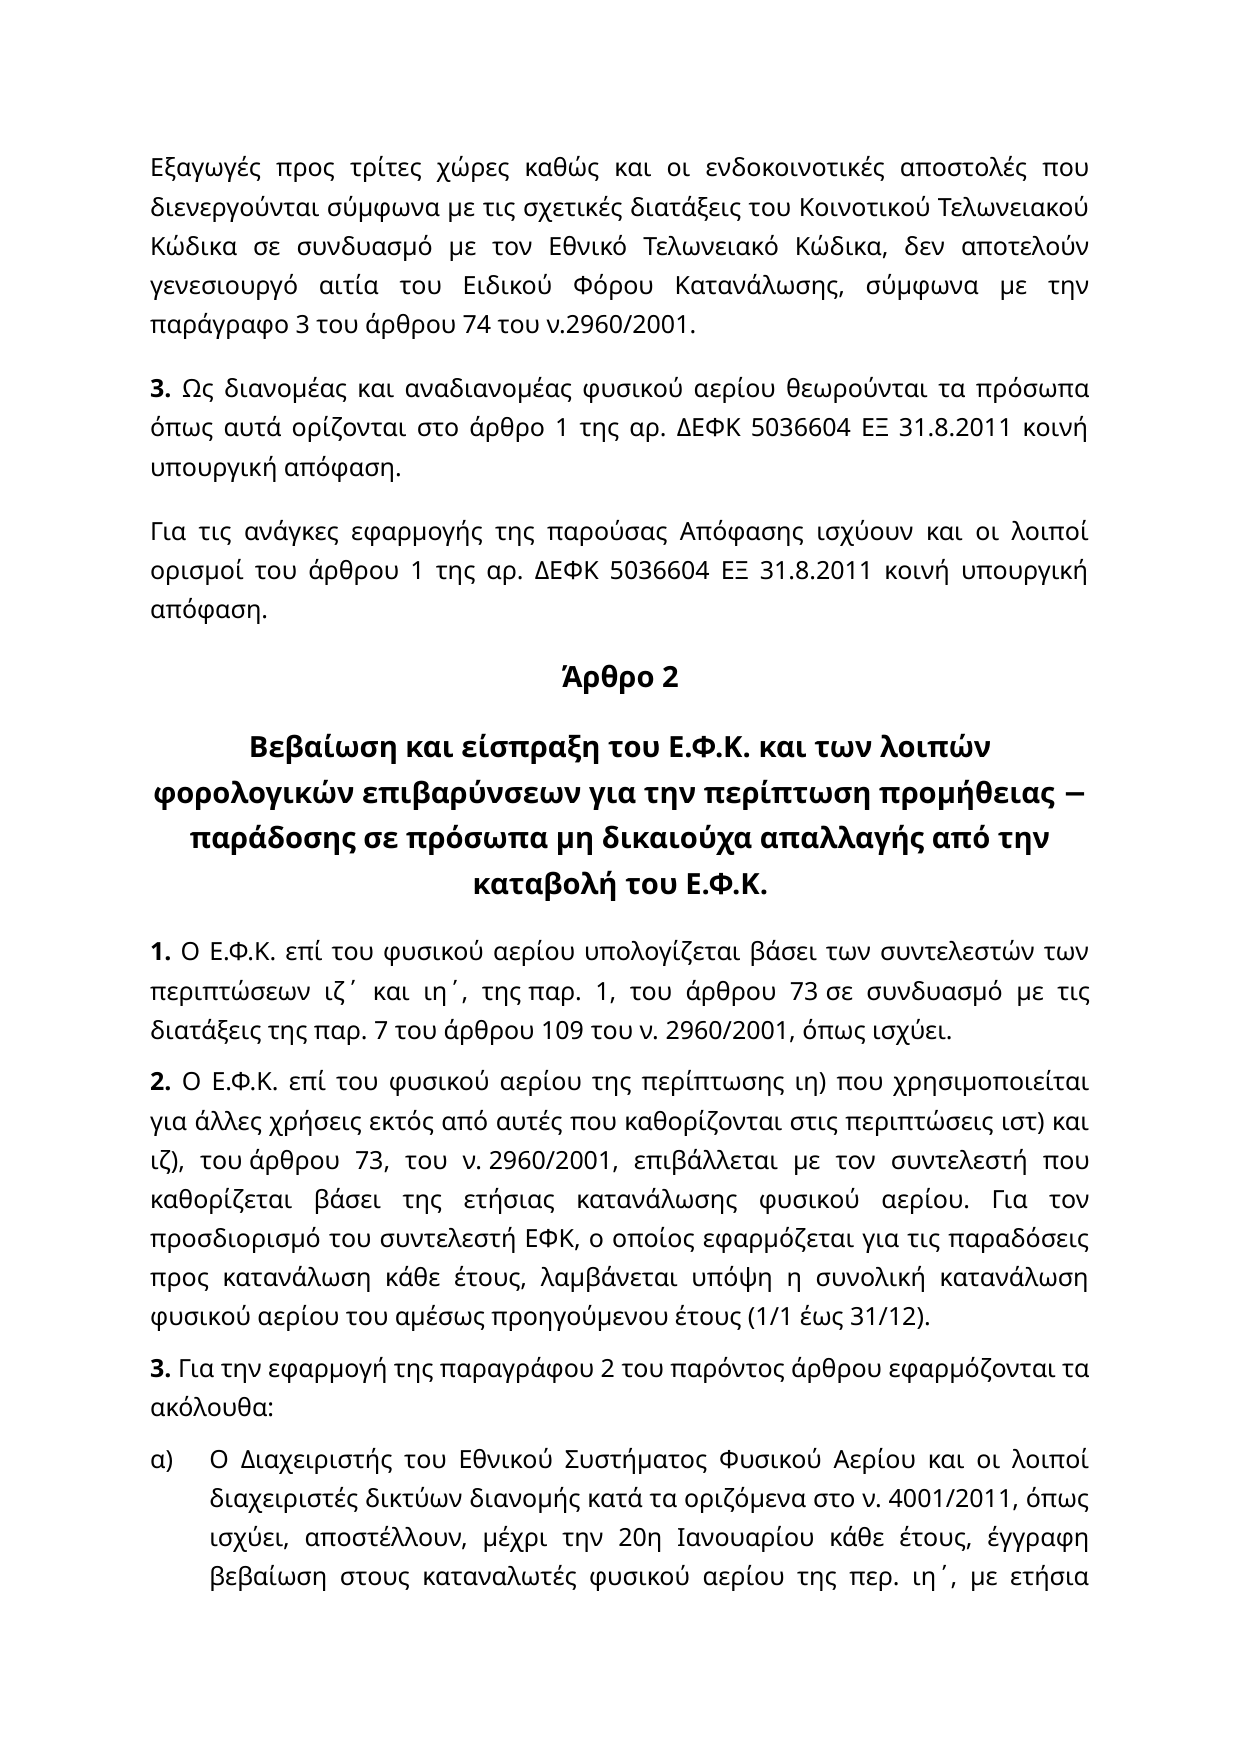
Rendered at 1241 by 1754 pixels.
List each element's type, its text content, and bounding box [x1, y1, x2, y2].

text 2. Ο Ε.Φ.Κ. επί του φυσικού αερίου της περίπτωσης ιη) που χρησιμοποιείται για άλλες χρήσεις εκτός από αυτές που καθορίζονται στις περιπτώσεις ιστ) και ιζ), του άρθρου 73, του ν. 2960/2001, επιβάλλεται με τον συντελεστή που καθορίζεται βάσει της ετήσιας κατανάλωσης φυσικού αερίου. Για τον προσδιορισμό του συντελεστή ΕΦΚ, ο οποίος εφαρμόζεται για τις παραδόσεις προς κατανάλωση κάθε έτους, λαμβάνεται υπόψη η συνολική κατανάλωση φυσικού αερίου του αμέσως προηγούμενου έτους (1/1 έως 31/12). [150, 1064, 1090, 1333]
subtitle Άρθρο 2 [150, 656, 1090, 696]
text 3. Για την εφαρμογή της παραγράφου 2 του παρόντος άρθρου εφαρμόζονται τα ακόλουθα: [150, 1351, 1090, 1424]
text 3. Ως διανομέας και αναδιανομέας φυσικού αερίου θεωρούνται τα πρόσωπα όπως αυτά ορίζονται στο άρθρο 1 της αρ. ΔΕΦΚ 5036604 ΕΞ 31.8.2011 κοινή υπουργική απόφαση. [150, 371, 1090, 483]
text Για τις ανάγκες εφαρμογής της παρούσας Απόφασης ισχύουν και οι λοιποί ορισμοί του άρθρου 1 της αρ. ΔΕΦΚ 5036604 ΕΞ 31.8.2011 κοινή υπουργική απόφαση. [150, 513, 1090, 626]
list α) Ο Διαχειριστής του Εθνικού Συστήματος Φυσικού Αερίου και οι λοιποί διαχειριστές δικτύων διανομής κατά τα οριζόμενα στο ν. 4001/2011, όπως ισχύει, αποστέλλουν, μέχρι την 20η Ιανουαρίου κάθε έτους, έγγραφη βεβαίωση στους καταναλωτές φυσικού αερίου της περ. ιη΄, με ετήσια [150, 1441, 1090, 1593]
text 1. Ο Ε.Φ.Κ. επί του φυσικού αερίου υπολογίζεται βάσει των συντελεστών των περιπτώσεων ιζ΄ και ιη΄, της παρ. 1, του άρθρου 73 σε συνδυασμό με τις διατάξεις της παρ. 7 του άρθρου 109 του ν. 2960/2001, όπως ισχύει. [150, 934, 1090, 1046]
subtitle Βεβαίωση και είσπραξη του Ε.Φ.Κ. και των λοιπών φορολογικών επιβαρύνσεων για την περίπτωση προμήθειας − παράδοσης σε πρόσωπα μη δικαιούχα απαλλαγής από την καταβολή του Ε.Φ.Κ. [150, 726, 1090, 903]
text Εξαγωγές προς τρίτες χώρες καθώς και οι ενδοκοινοτικές αποστολές που διενεργούνται σύμφωνα με τις σχετικές διατάξεις του Κοινοτικού Τελωνειακού Κώδικα σε συνδυασμό με τον Εθνικό Τελωνειακό Κώδικα, δεν αποτελούν γενεσιουργό αιτία του Ειδικού Φόρου Κατανάλωσης, σύμφωνα με την παράγραφο 3 του άρθρου 74 του ν.2960/2001. [150, 150, 1090, 341]
